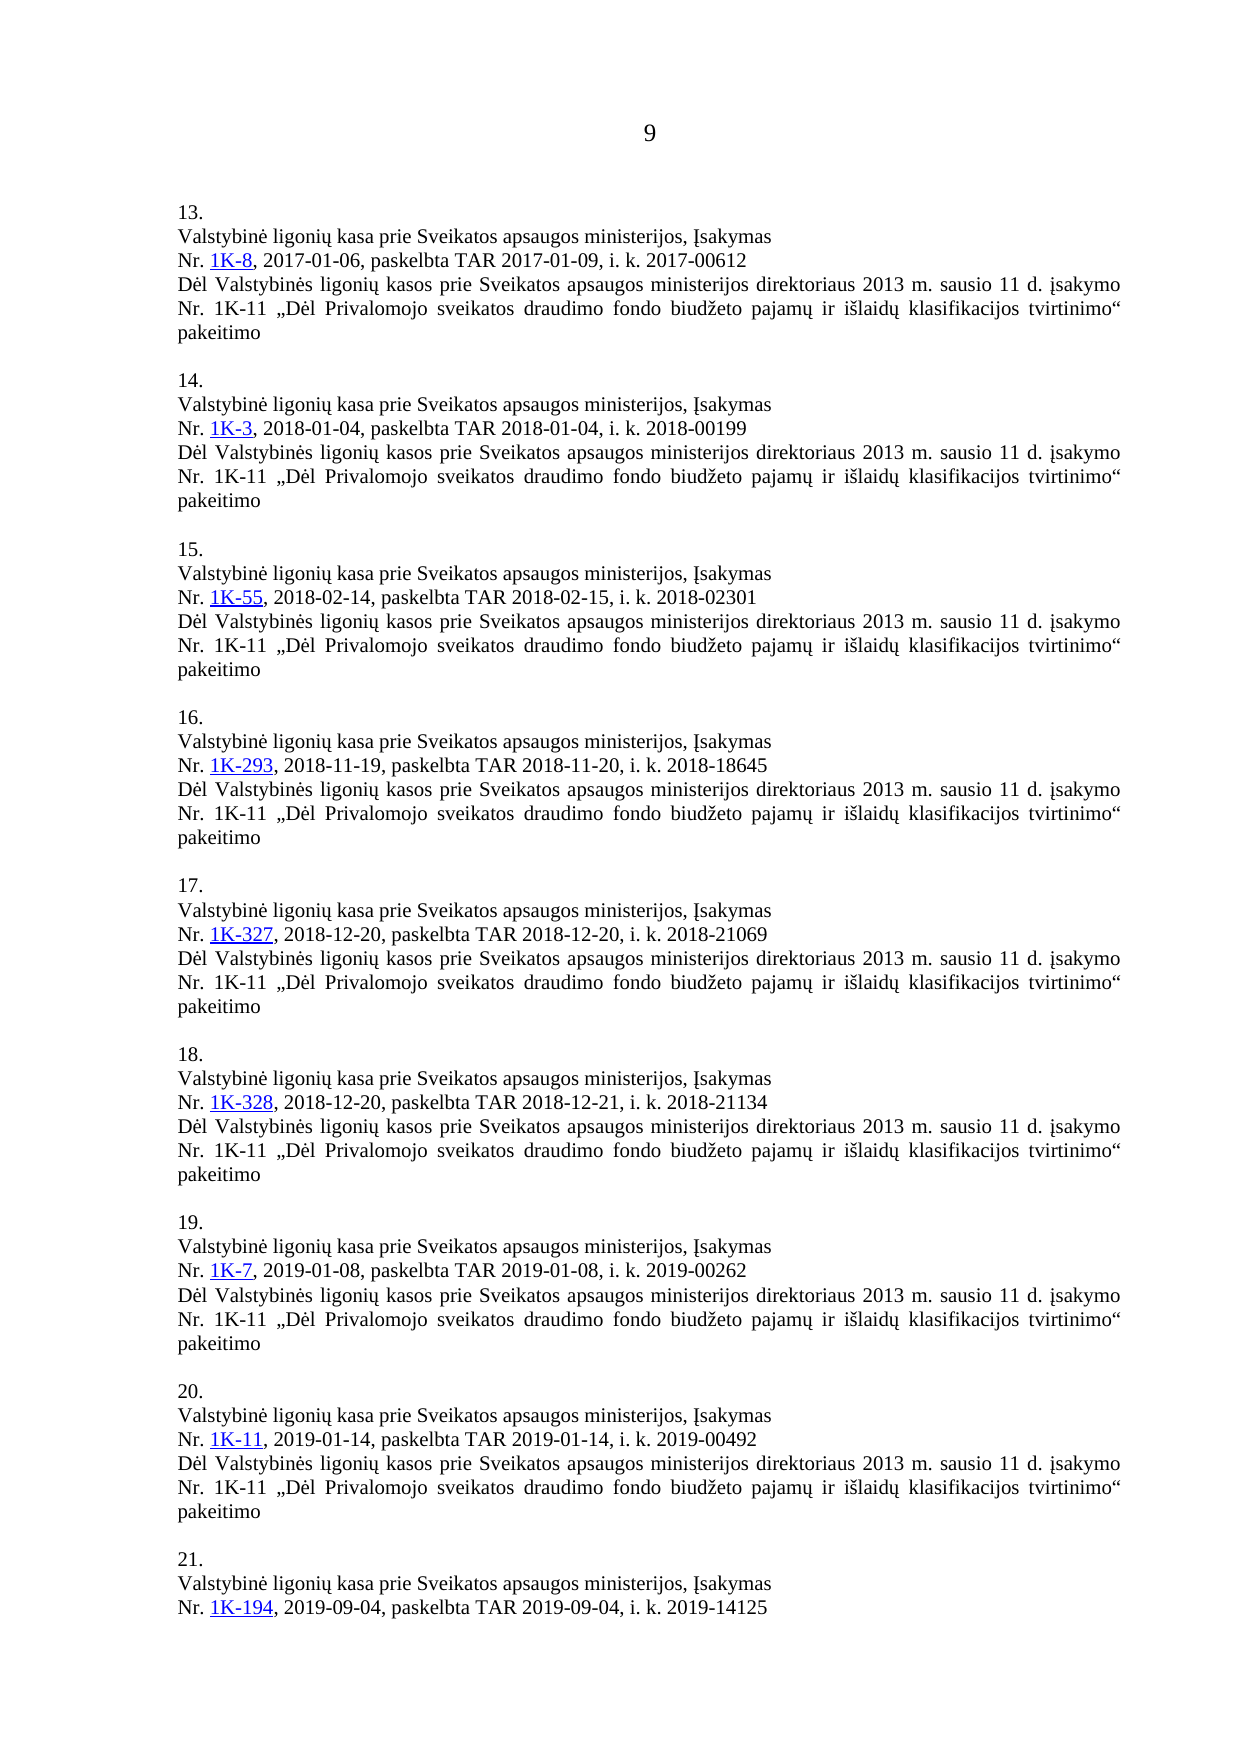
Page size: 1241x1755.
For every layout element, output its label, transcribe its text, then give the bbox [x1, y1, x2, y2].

text Nr. 1K-3, 2018-01-04, paskelbta TAR 2018-01-04, i. k. 2018-00199 [177, 416, 1122, 440]
text Valstybinė ligonių kasa prie Sveikatos apsaugos ministerijos, Įsakymas [177, 1403, 1122, 1427]
text Valstybinė ligonių kasa prie Sveikatos apsaugos ministerijos, Įsakymas [177, 1066, 1122, 1090]
text Dėl Valstybinės ligonių kasos prie Sveikatos apsaugos ministerijos direktoriaus 2013 m. sausio 11 d. įsakymo Nr. 1K-11 „Dėl Privalomojo sveikatos draudimo fondo biudžeto pajamų ir išlaidų klasifikacijos tvirtinimo“ pakeitimo [177, 777, 1122, 849]
text Nr. 1K-55, 2018-02-14, paskelbta TAR 2018-02-15, i. k. 2018-02301 [177, 585, 1122, 609]
text Nr. 1K-7, 2019-01-08, paskelbta TAR 2019-01-08, i. k. 2019-00262 [177, 1258, 1122, 1282]
text 13. [177, 200, 1122, 224]
text Nr. 1K-293, 2018-11-19, paskelbta TAR 2018-11-20, i. k. 2018-18645 [177, 753, 1122, 777]
text Dėl Valstybinės ligonių kasos prie Sveikatos apsaugos ministerijos direktoriaus 2013 m. sausio 11 d. įsakymo Nr. 1K-11 „Dėl Privalomojo sveikatos draudimo fondo biudžeto pajamų ir išlaidų klasifikacijos tvirtinimo“ pakeitimo [177, 609, 1122, 681]
text Valstybinė ligonių kasa prie Sveikatos apsaugos ministerijos, Įsakymas [177, 561, 1122, 585]
text Dėl Valstybinės ligonių kasos prie Sveikatos apsaugos ministerijos direktoriaus 2013 m. sausio 11 d. įsakymo Nr. 1K-11 „Dėl Privalomojo sveikatos draudimo fondo biudžeto pajamų ir išlaidų klasifikacijos tvirtinimo“ pakeitimo [177, 946, 1122, 1018]
text 18. [177, 1042, 1122, 1066]
text 21. [177, 1547, 1122, 1571]
text Valstybinė ligonių kasa prie Sveikatos apsaugos ministerijos, Įsakymas [177, 897, 1122, 922]
text 16. [177, 705, 1122, 729]
text Valstybinė ligonių kasa prie Sveikatos apsaugos ministerijos, Įsakymas [177, 729, 1122, 753]
text 14. [177, 368, 1122, 392]
text Nr. 1K-327, 2018-12-20, paskelbta TAR 2018-12-20, i. k. 2018-21069 [177, 922, 1122, 946]
text Valstybinė ligonių kasa prie Sveikatos apsaugos ministerijos, Įsakymas [177, 392, 1122, 416]
text Dėl Valstybinės ligonių kasos prie Sveikatos apsaugos ministerijos direktoriaus 2013 m. sausio 11 d. įsakymo Nr. 1K-11 „Dėl Privalomojo sveikatos draudimo fondo biudžeto pajamų ir išlaidų klasifikacijos tvirtinimo“ pakeitimo [177, 1114, 1122, 1186]
text 17. [177, 873, 1122, 897]
text Valstybinė ligonių kasa prie Sveikatos apsaugos ministerijos, Įsakymas [177, 224, 1122, 248]
text Dėl Valstybinės ligonių kasos prie Sveikatos apsaugos ministerijos direktoriaus 2013 m. sausio 11 d. įsakymo Nr. 1K-11 „Dėl Privalomojo sveikatos draudimo fondo biudžeto pajamų ir išlaidų klasifikacijos tvirtinimo“ pakeitimo [177, 272, 1122, 344]
text Nr. 1K-328, 2018-12-20, paskelbta TAR 2018-12-21, i. k. 2018-21134 [177, 1090, 1122, 1114]
text Nr. 1K-8, 2017-01-06, paskelbta TAR 2017-01-09, i. k. 2017-00612 [177, 248, 1122, 272]
text Dėl Valstybinės ligonių kasos prie Sveikatos apsaugos ministerijos direktoriaus 2013 m. sausio 11 d. įsakymo Nr. 1K-11 „Dėl Privalomojo sveikatos draudimo fondo biudžeto pajamų ir išlaidų klasifikacijos tvirtinimo“ pakeitimo [177, 440, 1122, 512]
text Valstybinė ligonių kasa prie Sveikatos apsaugos ministerijos, Įsakymas [177, 1234, 1122, 1258]
text Dėl Valstybinės ligonių kasos prie Sveikatos apsaugos ministerijos direktoriaus 2013 m. sausio 11 d. įsakymo Nr. 1K-11 „Dėl Privalomojo sveikatos draudimo fondo biudžeto pajamų ir išlaidų klasifikacijos tvirtinimo“ pakeitimo [177, 1451, 1122, 1523]
text 19. [177, 1210, 1122, 1234]
text Nr. 1K-194, 2019-09-04, paskelbta TAR 2019-09-04, i. k. 2019-14125 [177, 1595, 1122, 1619]
text Valstybinė ligonių kasa prie Sveikatos apsaugos ministerijos, Įsakymas [177, 1571, 1122, 1595]
text 15. [177, 537, 1122, 561]
text Dėl Valstybinės ligonių kasos prie Sveikatos apsaugos ministerijos direktoriaus 2013 m. sausio 11 d. įsakymo Nr. 1K-11 „Dėl Privalomojo sveikatos draudimo fondo biudžeto pajamų ir išlaidų klasifikacijos tvirtinimo“ pakeitimo [177, 1282, 1122, 1355]
text 20. [177, 1379, 1122, 1403]
text Nr. 1K-11, 2019-01-14, paskelbta TAR 2019-01-14, i. k. 2019-00492 [177, 1427, 1122, 1451]
